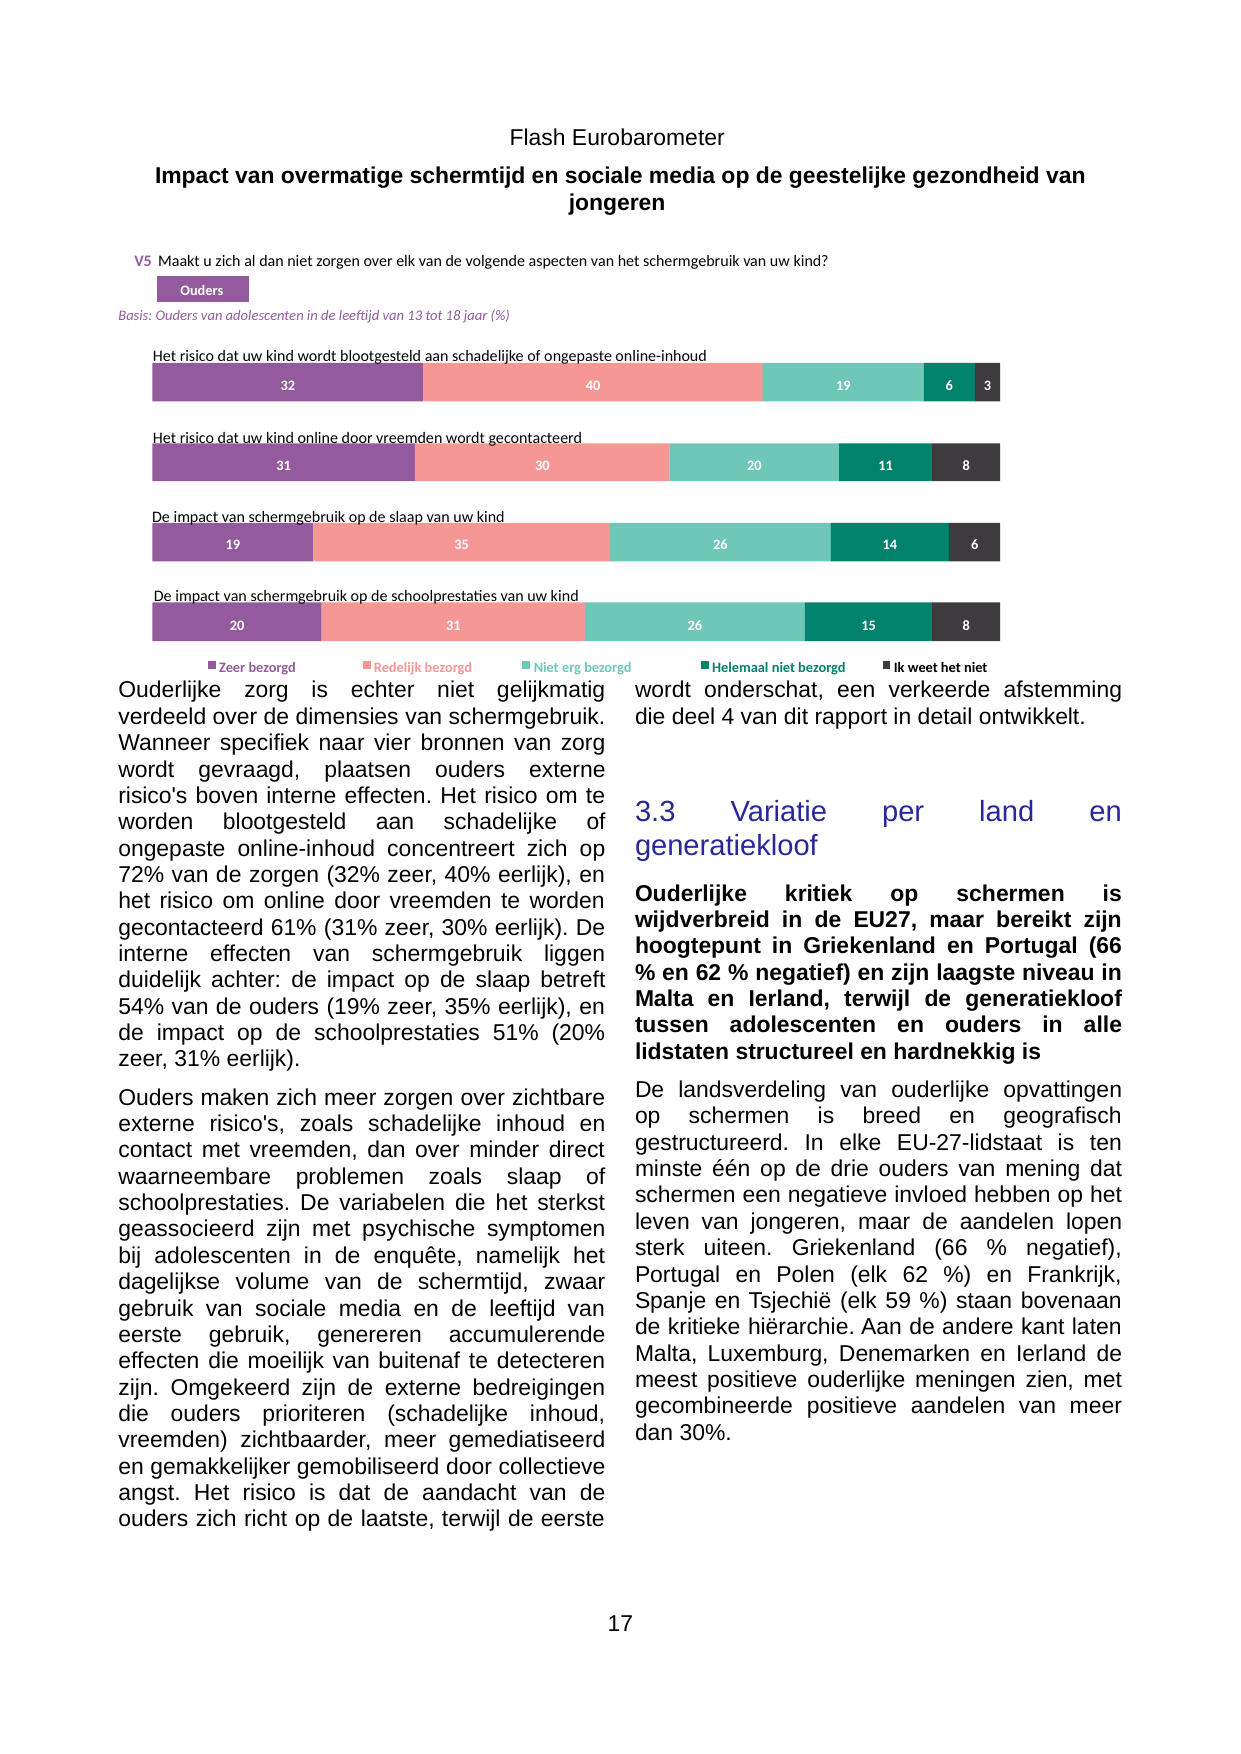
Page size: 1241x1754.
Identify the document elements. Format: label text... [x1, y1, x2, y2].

text De landsverdeling van ouderlijke opvattingen op schermen is breed en geografisch gestructureerd. In elke EU-27-lidstaat is ten minste één op de drie ouders van mening dat schermen een negatieve invloed hebben op het leven van jongeren, maar de aandelen lopen sterk uiteen. Griekenland (66 % negatief), Portugal en Polen (elk 62 %) en Frankrijk, Spanje en Tsjechië (elk 59 %) staan bovenaan de kritieke hiërarchie. Aan de andere kant laten Malta, Luxemburg, Denemarken en Ierland de meest positieve ouderlijke meningen zien, met gecombineerde positieve aandelen van meer dan 30%. [635, 1076, 1122, 1445]
text Ouders maken zich meer zorgen over zichtbare externe risico's, zoals schadelijke inhoud en contact met vreemden, dan over minder direct waarneembare problemen zoals slaap of schoolprestaties. De variabelen die het sterkst geassocieerd zijn met psychische symptomen bij adolescenten in de enquête, namelijk het dagelijkse volume van de schermtijd, zwaar gebruik van sociale media en de leeftijd van eerste gebruik, genereren accumulerende effecten die moeilijk van buitenaf te detecteren zijn. Omgekeerd zijn de externe bedreigingen die ouders prioriteren (schadelijke inhoud, vreemden) zichtbaarder, meer gemediatiseerd en gemakkelijker gemobiliseerd door collectieve angst. Het risico is dat de aandacht van de ouders zich richt op de laatste, terwijl de eerste wordt onderschat, een verkeerde afstemming die deel 4 van dit rapport in detail ontwikkelt. [635, 250, 1122, 729]
text Ouders maken zich meer zorgen over zichtbare externe risico's, zoals schadelijke inhoud en contact met vreemden, dan over minder direct waarneembare problemen zoals slaap of schoolprestaties. De variabelen die het sterkst geassocieerd zijn met psychische symptomen bij adolescenten in de enquête, namelijk het dagelijkse volume van de schermtijd, zwaar gebruik van sociale media en de leeftijd van eerste gebruik, genereren accumulerende effecten die moeilijk van buitenaf te detecteren zijn. Omgekeerd zijn de externe bedreigingen die ouders prioriteren (schadelijke inhoud, vreemden) zichtbaarder, meer gemediatiseerd en gemakkelijker gemobiliseerd door collectieve angst. Het risico is dat de aandacht van de ouders zich richt op de laatste, terwijl de eerste wordt onderschat, een verkeerde afstemming die deel 4 van dit rapport in detail ontwikkelt. [118, 1084, 605, 1532]
text Ouderlijke zorg is echter niet gelijkmatig verdeeld over de dimensies van schermgebruik. Wanneer specifiek naar vier bronnen van zorg wordt gevraagd, plaatsen ouders externe risico's boven interne effecten. Het risico om te worden blootgesteld aan schadelijke of ongepaste online-inhoud concentreert zich op 72% van de zorgen (32% zeer, 40% eerlijk), en het risico om online door vreemden te worden gecontacteerd 61% (31% zeer, 30% eerlijk). De interne effecten van schermgebruik liggen duidelijk achter: de impact op de slaap betreft 54% van de ouders (19% zeer, 35% eerlijk), en de impact op de schoolprestaties 51% (20% zeer, 31% eerlijk). [118, 250, 605, 1072]
text Ouderlijke kritiek op schermen is wijdverbreid in de EU27, maar bereikt zijn hoogtepunt in Griekenland en Portugal (66 % en 62 % negatief) en zijn laagste niveau in Malta en Ierland, terwijl de generatiekloof tussen adolescenten en ouders in alle lidstaten structureel en hardnekkig is [635, 880, 1122, 1064]
subtitle 3.3 Variatie per land en generatiekloof [635, 794, 1122, 861]
